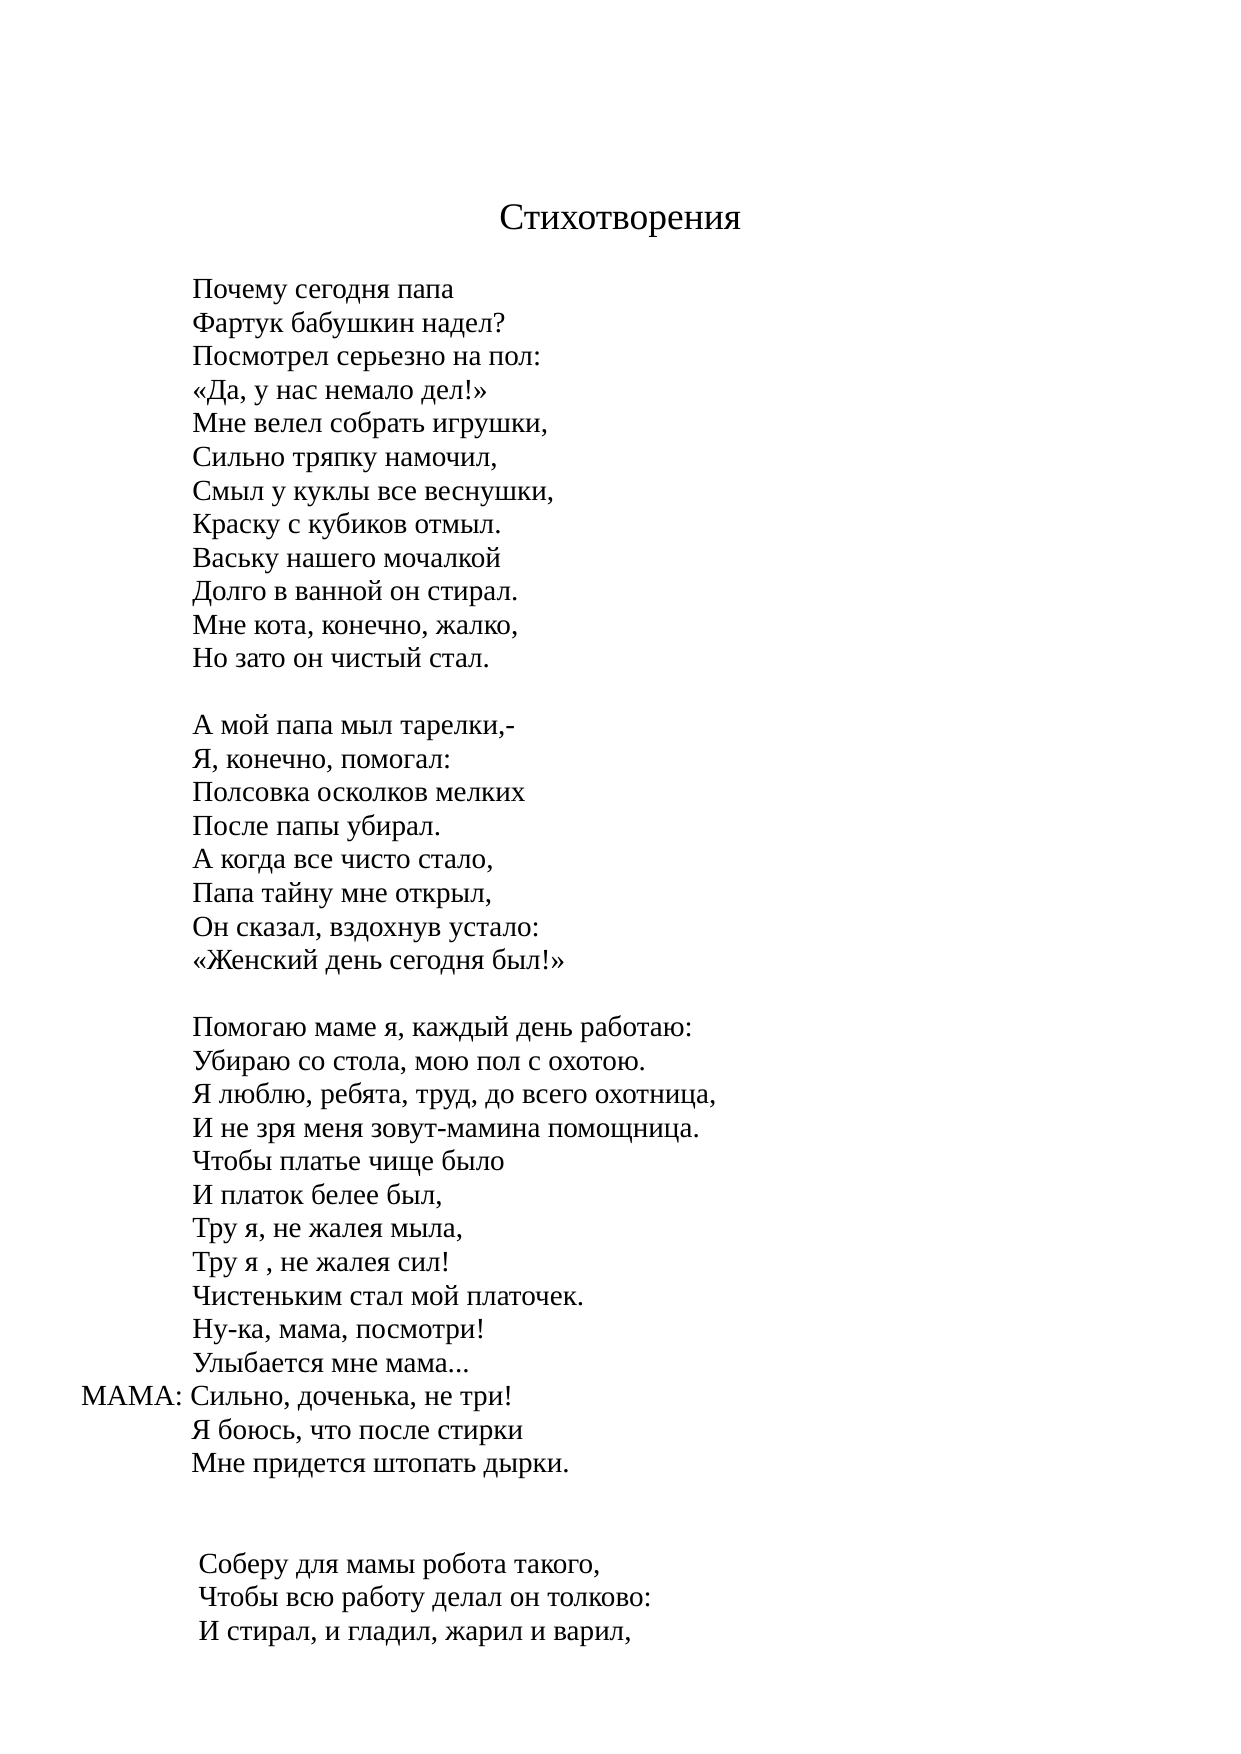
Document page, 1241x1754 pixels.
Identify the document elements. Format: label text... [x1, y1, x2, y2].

text Фартук бабушкин надел? [192, 305, 1122, 338]
text А мой папа мыл тарелки,- [192, 707, 1122, 741]
text И платок белее был, [192, 1177, 1122, 1211]
text Посмотрел серьезно на пол: [192, 338, 1122, 372]
text Сильно тряпку намочил, [192, 439, 1122, 473]
text Краску с кубиков отмыл. [192, 506, 1122, 540]
text После папы убирал. [192, 808, 1122, 842]
text Чтобы всю работу делал он толково: [118, 1579, 1122, 1613]
text Мне кота, конечно, жалко, [192, 607, 1122, 640]
text Но зато он чистый стал. [192, 640, 1122, 674]
text МАМА: Сильно, доченька, не три! [44, 1378, 1122, 1412]
text Смыл у куклы все веснушки, [192, 473, 1122, 506]
text Чистеньким стал мой платочек. [192, 1278, 1122, 1311]
text Соберу для мамы робота такого, [118, 1546, 1122, 1579]
text Мне велел собрать игрушки, [192, 406, 1122, 439]
text Долго в ванной он стирал. [192, 573, 1122, 607]
text Помогаю маме я, каждый день работаю: [192, 1009, 1122, 1043]
text Папа тайну мне открыл, [192, 875, 1122, 909]
text Полсовка осколков мелких [192, 774, 1122, 808]
text «Да, у нас немало дел!» [192, 372, 1122, 406]
text Я боюсь, что после стирки [118, 1412, 1122, 1445]
text Почему сегодня папа [192, 271, 1122, 305]
text Тру я , не жалея сил! [192, 1244, 1122, 1278]
text И не зря меня зовут-мамина помощница. [192, 1110, 1122, 1143]
text Я люблю, ребята, труд, до всего охотница, [192, 1076, 1122, 1110]
text Улыбается мне мама... [192, 1345, 1122, 1378]
text Ну-ка, мама, посмотри! [192, 1311, 1122, 1345]
text Убираю со стола, мою пол с охотою. [192, 1043, 1122, 1076]
text Я, конечно, помогал: [192, 741, 1122, 774]
text Чтобы платье чище было [192, 1143, 1122, 1177]
text И стирал, и гладил, жарил и варил, [118, 1613, 1122, 1647]
text Он сказал, вздохнув устало: [192, 909, 1122, 942]
text «Женский день сегодня был!» [192, 942, 1122, 976]
text Стихотворения [118, 195, 1122, 238]
text Мне придется штопать дырки. [118, 1445, 1122, 1479]
text Ваську нашего мочалкой [192, 540, 1122, 573]
text Тру я, не жалея мыла, [192, 1211, 1122, 1244]
text А когда все чисто стало, [192, 842, 1122, 875]
